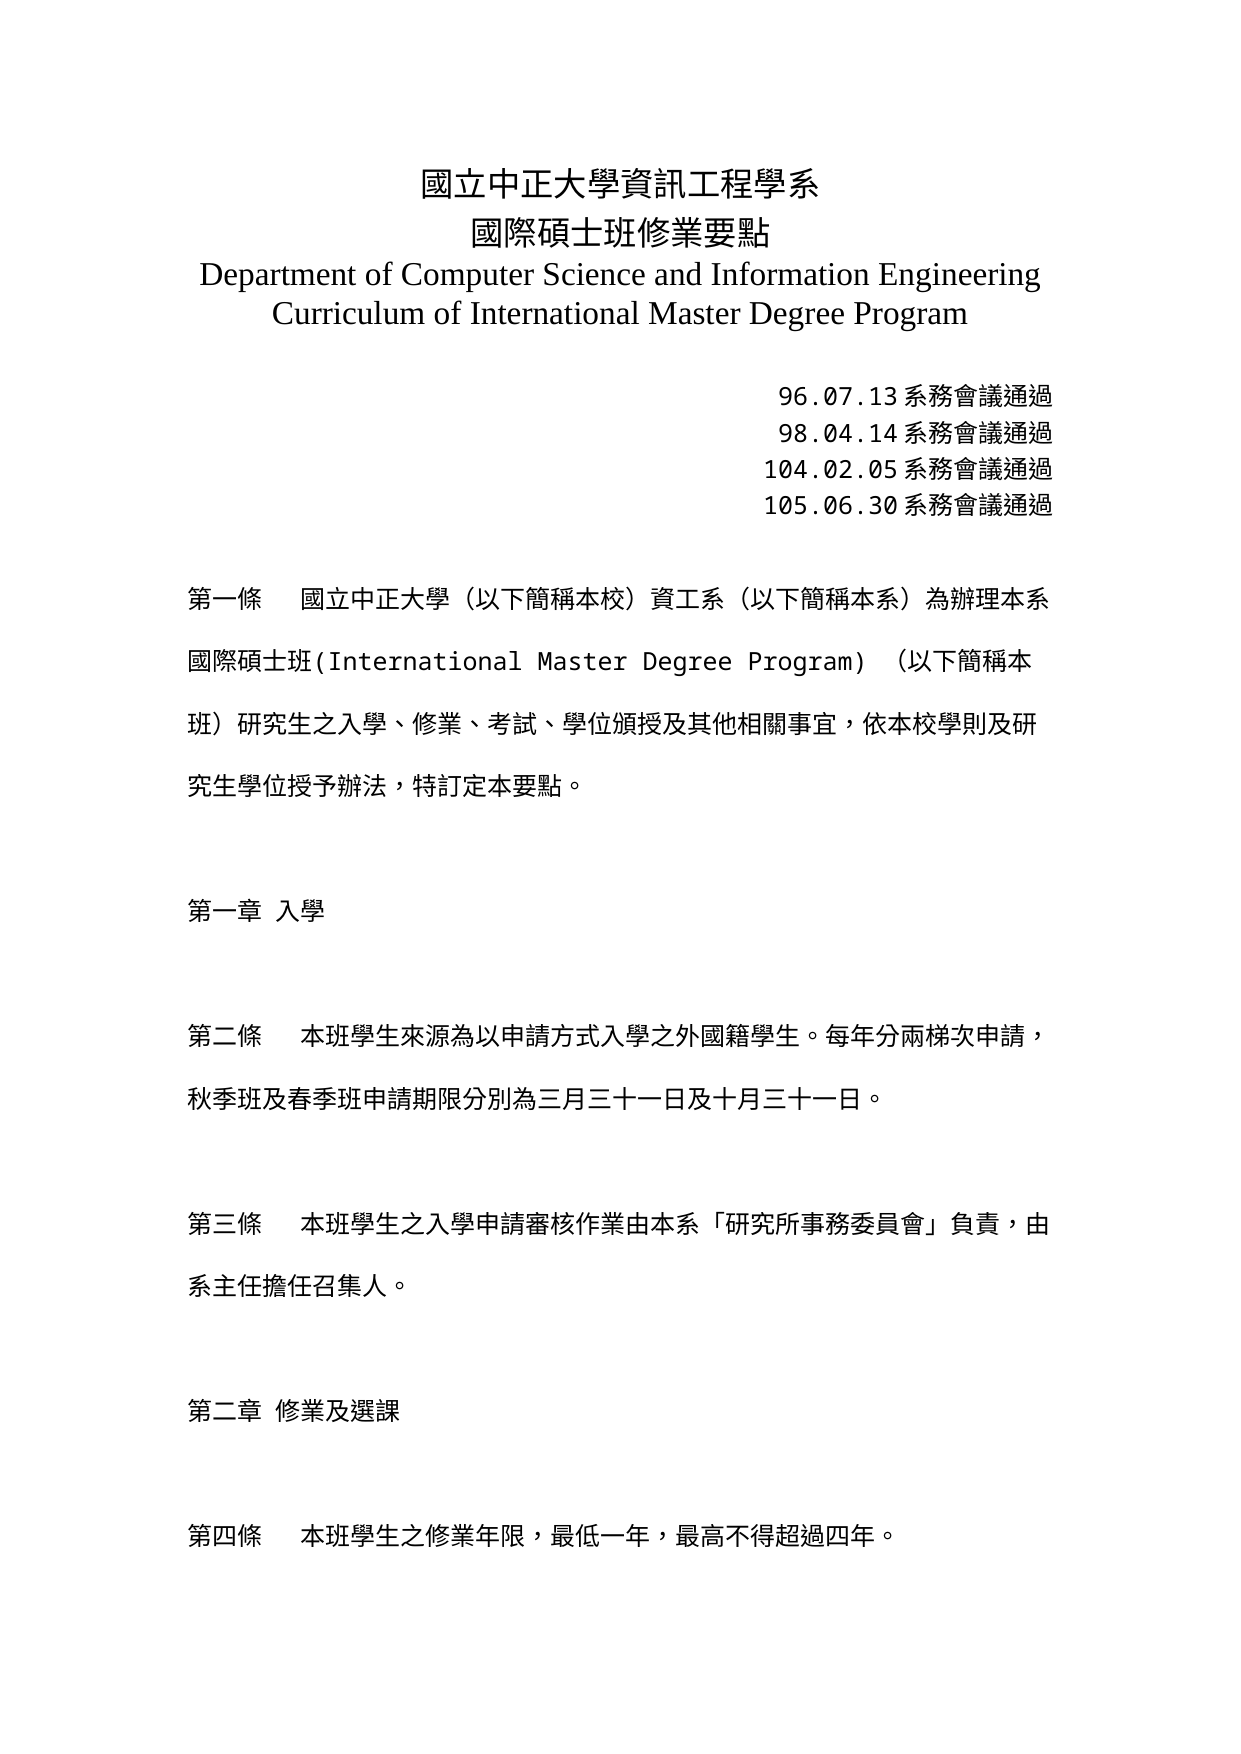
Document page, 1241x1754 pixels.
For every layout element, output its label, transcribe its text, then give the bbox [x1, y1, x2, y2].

text 第二條 本班學生來源為以申請方式入學之外國籍學生。每年分兩梯次申請，秋季班及春季班申請期限分別為三月三十一日及十月三十一日。 [187, 993, 1053, 1118]
text 第四條 本班學生之修業年限，最低一年，最高不得超過四年。 [187, 1493, 1053, 1556]
text 96.07.13系務會議通過 [187, 377, 1053, 413]
text 第一條 國立中正大學（以下簡稱本校）資工系（以下簡稱本系）為辦理本系國際碩士班(International Master Degree Program) （以下簡稱本班）研究生之入學、修業、考試、學位頒授及其他相關事宜，依本校學則及研究生學位授予辦法，特訂定本要點。 [187, 556, 1053, 806]
text 國際碩士班修業要點 [187, 206, 1053, 255]
text 第一章 入學 [187, 868, 1053, 931]
text 105.06.30系務會議通過 [187, 486, 1053, 522]
text Curriculum of International Master Degree Program [187, 293, 1053, 331]
text 第三條 本班學生之入學申請審核作業由本系「研究所事務委員會」負責，由系主任擔任召集人。 [187, 1181, 1053, 1306]
text 98.04.14系務會議通過 [187, 413, 1053, 449]
text 國立中正大學資訊工程學系 [187, 158, 1053, 206]
text Department of Computer Science and Information Engineering [187, 255, 1053, 293]
text 第二章 修業及選課 [187, 1368, 1053, 1431]
text 104.02.05系務會議通過 [187, 449, 1053, 486]
